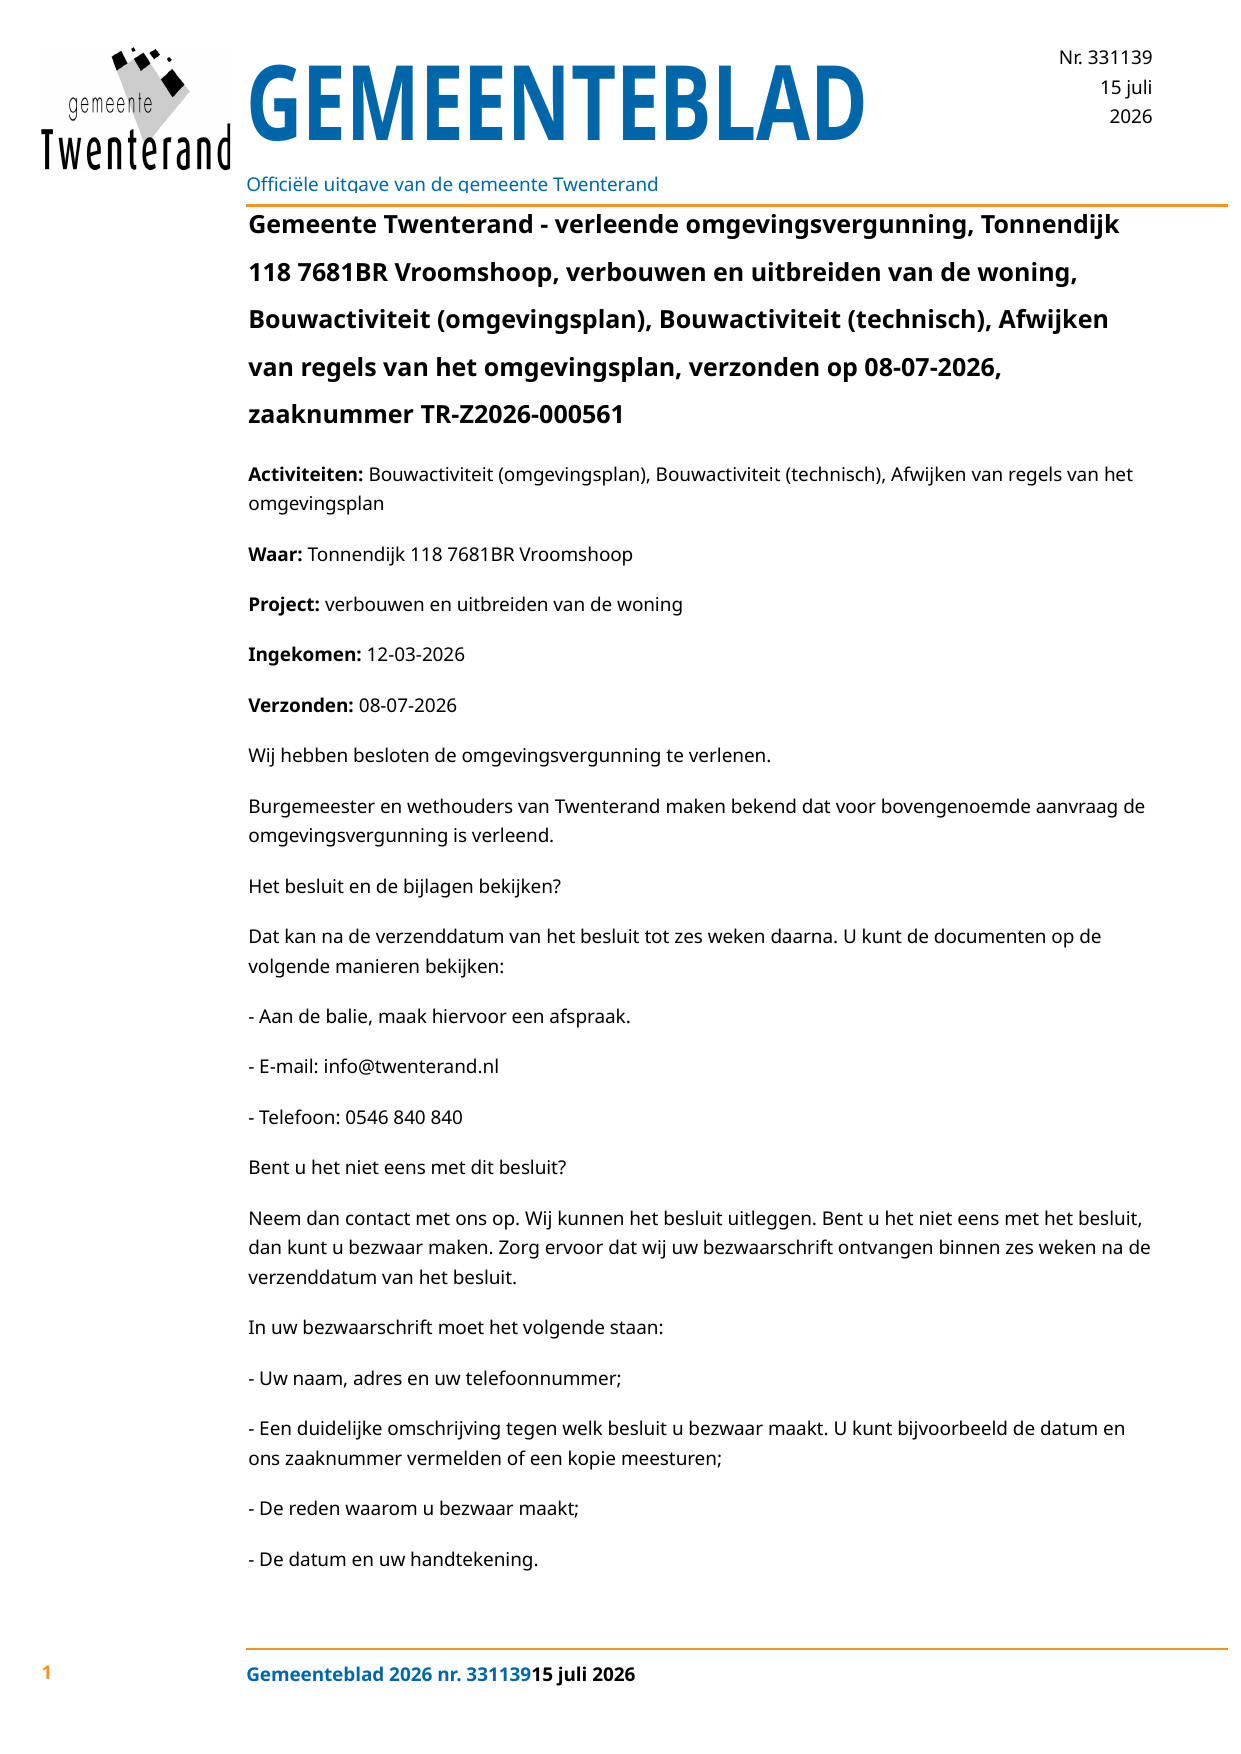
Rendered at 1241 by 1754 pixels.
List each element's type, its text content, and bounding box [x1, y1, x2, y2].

text Gemeente Twenterand - verleende omgevingsvergunning, Tonnendijk 118 7681BR Vroomshoop, verbouwen en uitbreiden van de woning, Bouwactiviteit (omgevingsplan), Bouwactiviteit (technisch), Afwijken van regels van het omgevingsplan, verzonden op 08-07-2026, zaaknummer TR-Z2026-000561 [248, 207, 1152, 431]
text Het besluit en de bijlagen bekijken? [248, 873, 1152, 898]
text Dat kan na de verzenddatum van het besluit tot zes weken daarna. U kunt de documenten op de volgende manieren bekijken: [248, 923, 1152, 978]
text Wij hebben besloten de omgevingsvergunning te verlenen. [248, 742, 1152, 768]
text - De reden waarom u bezwaar maakt; [248, 1495, 1152, 1521]
text In uw bezwaarschrift moet het volgende staan: [248, 1314, 1152, 1340]
text - Telefoon: 0546 840 840 [248, 1104, 1152, 1130]
text Burgemeester en wethouders van Twenterand maken bekend dat voor bovengenoemde aanvraag de omgevingsvergunning is verleend. [248, 793, 1152, 848]
text Bent u het niet eens met dit besluit? [248, 1154, 1152, 1180]
text - E-mail: info@twenterand.nl [248, 1054, 1152, 1079]
text Activiteiten: Bouwactiviteit (omgevingsplan), Bouwactiviteit (technisch), Afwijken van regels van het omgevingsplan [248, 461, 1152, 516]
text Ingekomen: 12-03-2026 [248, 642, 1152, 667]
text - Een duidelijke omschrijving tegen welk besluit u bezwaar maakt. U kunt bijvoorbeeld de datum en ons zaaknummer vermelden of een kopie meesturen; [248, 1415, 1152, 1471]
text Neem dan contact met ons op. Wij kunnen het besluit uitleggen. Bent u het niet eens met het besluit, dan kunt u bezwaar maken. Zorg ervoor dat wij uw bezwaarschrift ontvangen binnen zes weken na de verzenddatum van het besluit. [248, 1205, 1152, 1290]
text - De datum en uw handtekening. [248, 1546, 1152, 1571]
picture [41, 47, 231, 172]
text - Aan de balie, maak hiervoor een afspraak. [248, 1003, 1152, 1029]
text Project: verbouwen en uitbreiden van de woning [248, 591, 1152, 617]
text Verzonden: 08-07-2026 [248, 692, 1152, 718]
text Waar: Tonnendijk 118 7681BR Vroomshoop [248, 541, 1152, 566]
text - Uw naam, adres en uw telefoonnummer; [248, 1365, 1152, 1391]
